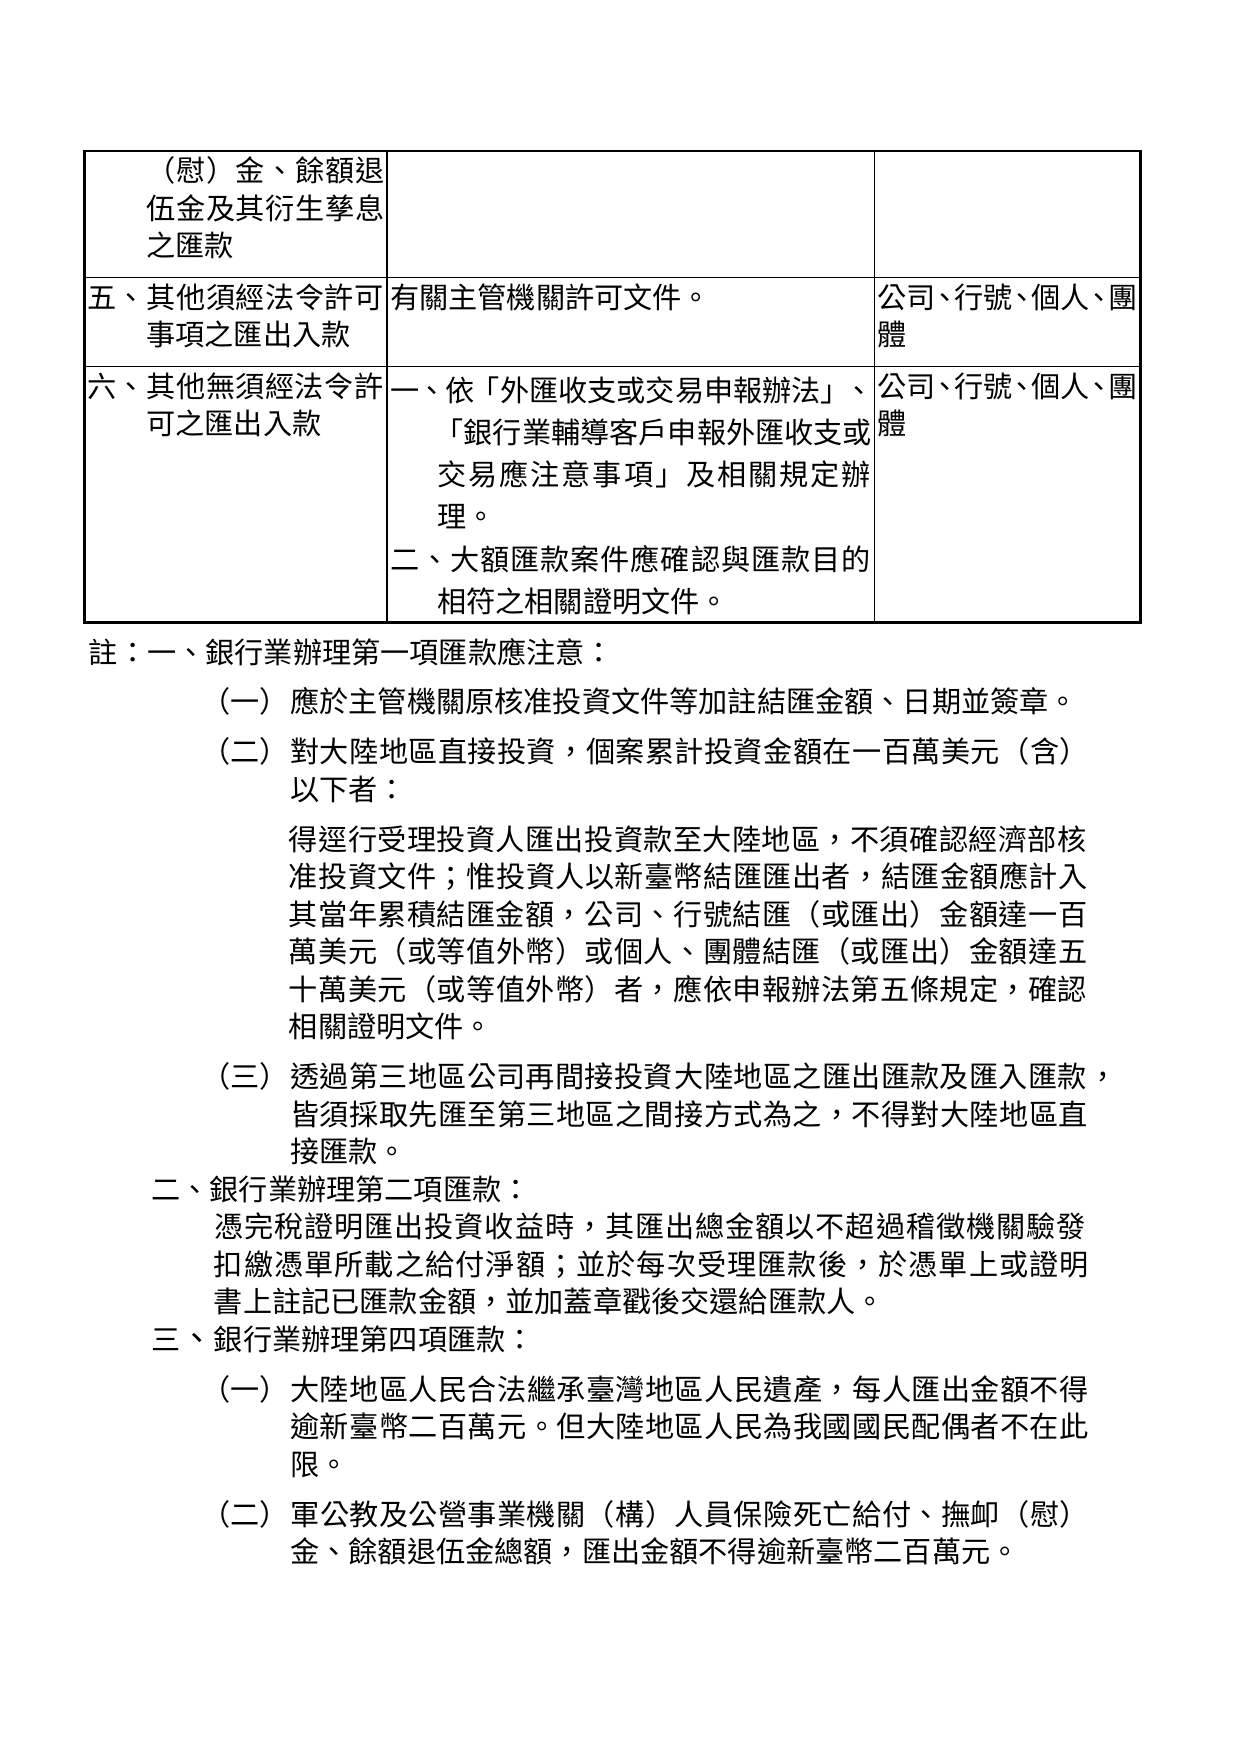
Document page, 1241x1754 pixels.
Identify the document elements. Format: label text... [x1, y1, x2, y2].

list 對大陸地區直接投資，個案累計投資金額在一百萬美元（含）以下者： [201, 732, 1088, 807]
list 透過第三地區公司再間接投資大陸地區之匯出匯款及匯入匯款，皆須採取先匯至第三地區之間接方式為之，不得對大陸地區直接匯款。 [201, 1057, 1088, 1170]
text 憑完稅證明匯出投資收益時，其匯出總金額以不超過稽徵機關驗發扣繳憑單所載之給付淨額；並於每次受理匯款後，於憑單上或證明書上註記已匯款金額，並加蓋章戳後交還給匯款人。 [214, 1207, 1088, 1320]
text 得逕行受理投資人匯出投資款至大陸地區，不須確認經濟部核准投資文件；惟投資人以新臺幣結匯匯出者，結匯金額應計入其當年累積結匯金額，公司、行號結匯（或匯出）金額達一百萬美元（或等值外幣）或個人、團體結匯（或匯出）金額達五十萬美元（或等值外幣）者，應依申報辦法第五條規定，確認相關證明文件。 [289, 820, 1088, 1045]
table_cell 公司、行號、個人、團體 [875, 278, 1139, 366]
list 應於主管機關原核准投資文件等加註結匯金額、日期並簽章。 [201, 682, 1088, 720]
table_cell 一、依「外匯收支或交易申報辦法」、「銀行業輔導客戶申報外匯收支或交易應注意事項」及相關規定辦理。 二、大額匯款案件應確認與匯款目的相符之相關證明文件。 [388, 367, 874, 621]
table_cell 六、其他無須經法令許可之匯出入款 [86, 367, 386, 621]
text 三、銀行業辦理第四項匯款： [151, 1320, 1125, 1357]
text 二、銀行業辦理第二項匯款： [151, 1170, 1125, 1207]
table_cell 五、其他須經法令許可事項之匯出入款 [86, 278, 386, 366]
list 軍公教及公營事業機關（構）人員保險死亡給付、撫卹（慰）金、餘額退伍金總額，匯出金額不得逾新臺幣二百萬元。 [201, 1495, 1088, 1570]
table_cell 公司、行號、個人、團體 [875, 367, 1139, 621]
table_cell [875, 152, 1139, 277]
list 大陸地區人民合法繼承臺灣地區人民遺產，每人匯出金額不得逾新臺幣二百萬元。但大陸地區人民為我國國民配偶者不在此限。 [201, 1370, 1088, 1482]
table_cell 有關主管機關許可文件。 [388, 278, 874, 366]
table_cell （慰）金、餘額退伍金及其衍生孳息之匯款 [86, 152, 386, 277]
text 註：一、銀行業辦理第一項匯款應注意： [89, 637, 1088, 670]
table_cell [388, 152, 874, 277]
